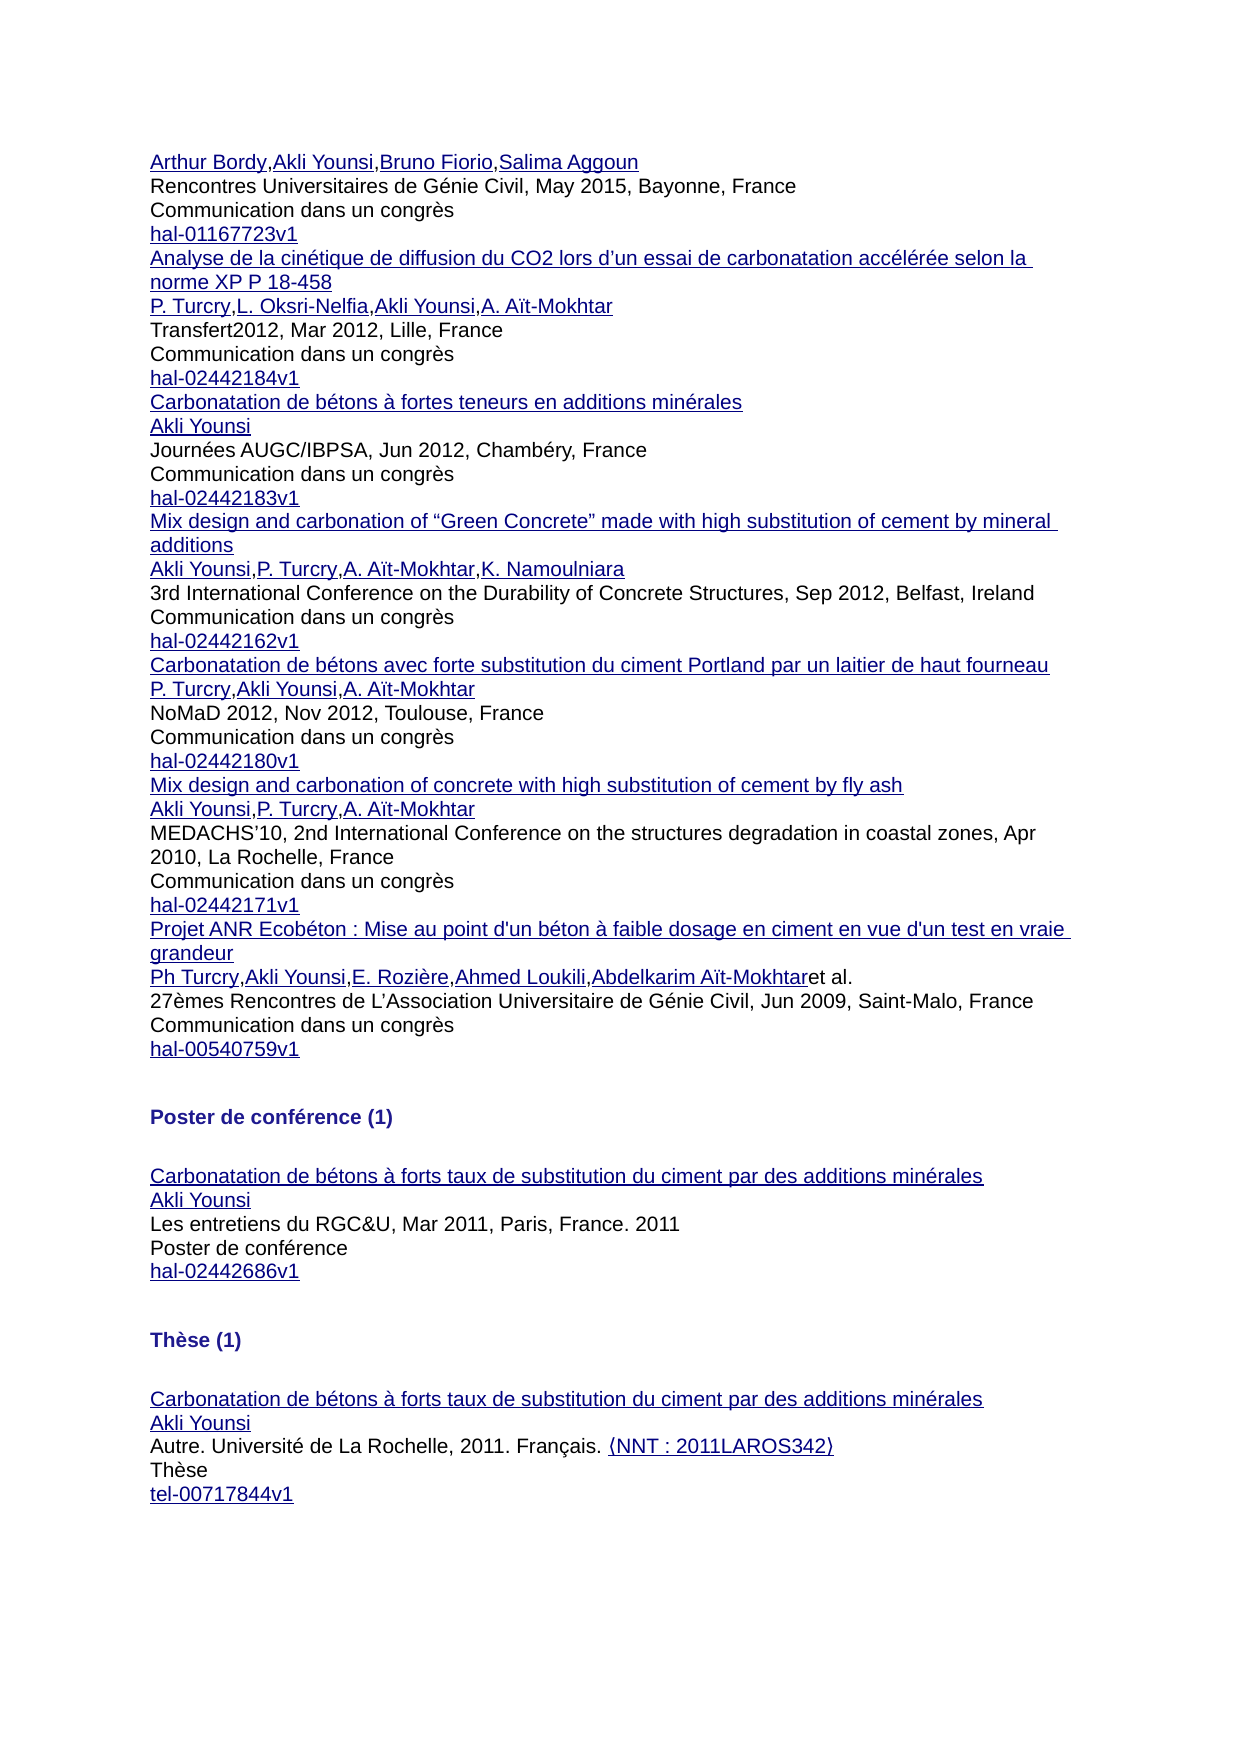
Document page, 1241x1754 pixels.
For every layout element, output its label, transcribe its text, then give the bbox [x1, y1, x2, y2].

table_cell Carbonatation de bétons à fortes teneurs en additions minérales Akli Younsi Journées AUGC/IBPSA, Jun 2012, Chambéry, France Communication dans un congrès hal-02442183v1 [150, 390, 1090, 509]
table_cell Mix design and carbonation of concrete with high substitution of cement by fly ash Akli Younsi,P. Turcry,A. Aït-Mokhtar MEDACHS’10, 2nd International Conference on the structures degradation in coastal zones, Apr 2010, La Rochelle, France Communication dans un congrès hal-02442171v1 [150, 773, 1090, 917]
table_header Carbonatation de bétons à forts taux de substitution du ciment par des additions minérales Akli Younsi Les entretiens du RGC&U, Mar 2011, Paris, France. 2011 Poster de conférence hal-02442686v1 [150, 1164, 1090, 1283]
subtitle Poster de conférence (1) [150, 1105, 1090, 1129]
table_header Carbonatation de bétons à forts taux de substitution du ciment par des additions minérales Akli Younsi Autre. Université de La Rochelle, 2011. Français. ⟨NNT : 2011LAROS342⟩ Thèse tel-00717844v1 [150, 1386, 1090, 1506]
table_cell Carbonatation de bétons avec forte substitution du ciment Portland par un laitier de haut fourneau P. Turcry,Akli Younsi,A. Aït-Mokhtar NoMaD 2012, Nov 2012, Toulouse, France Communication dans un congrès hal-02442180v1 [150, 653, 1090, 773]
subtitle Thèse (1) [150, 1328, 1090, 1352]
table_cell Arthur Bordy,Akli Younsi,Bruno Fiorio,Salima Aggoun Rencontres Universitaires de Génie Civil, May 2015, Bayonne, France Communication dans un congrès hal-01167723v1 [150, 150, 1090, 246]
table_cell Mix design and carbonation of “Green Concrete” made with high substitution of cement by mineral additions Akli Younsi,P. Turcry,A. Aït-Mokhtar,K. Namoulniara 3rd International Conference on the Durability of Concrete Structures, Sep 2012, Belfast, Ireland Communication dans un congrès hal-02442162v1 [150, 509, 1090, 653]
table_cell Projet ANR Ecobéton : Mise au point d'un béton à faible dosage en ciment en vue d'un test en vraie grandeur Ph Turcry,Akli Younsi,E. Rozière,Ahmed Loukili,Abdelkarim Aït-Mokhtaret al. 27èmes Rencontres de L’Association Universitaire de Génie Civil, Jun 2009, Saint-Malo, France Communication dans un congrès hal-00540759v1 [150, 917, 1090, 1060]
table_cell Analyse de la cinétique de diffusion du CO2 lors d’un essai de carbonatation accélérée selon la norme XP P 18-458 P. Turcry,L. Oksri-Nelfia,Akli Younsi,A. Aït-Mokhtar Transfert2012, Mar 2012, Lille, France Communication dans un congrès hal-02442184v1 [150, 246, 1090, 389]
